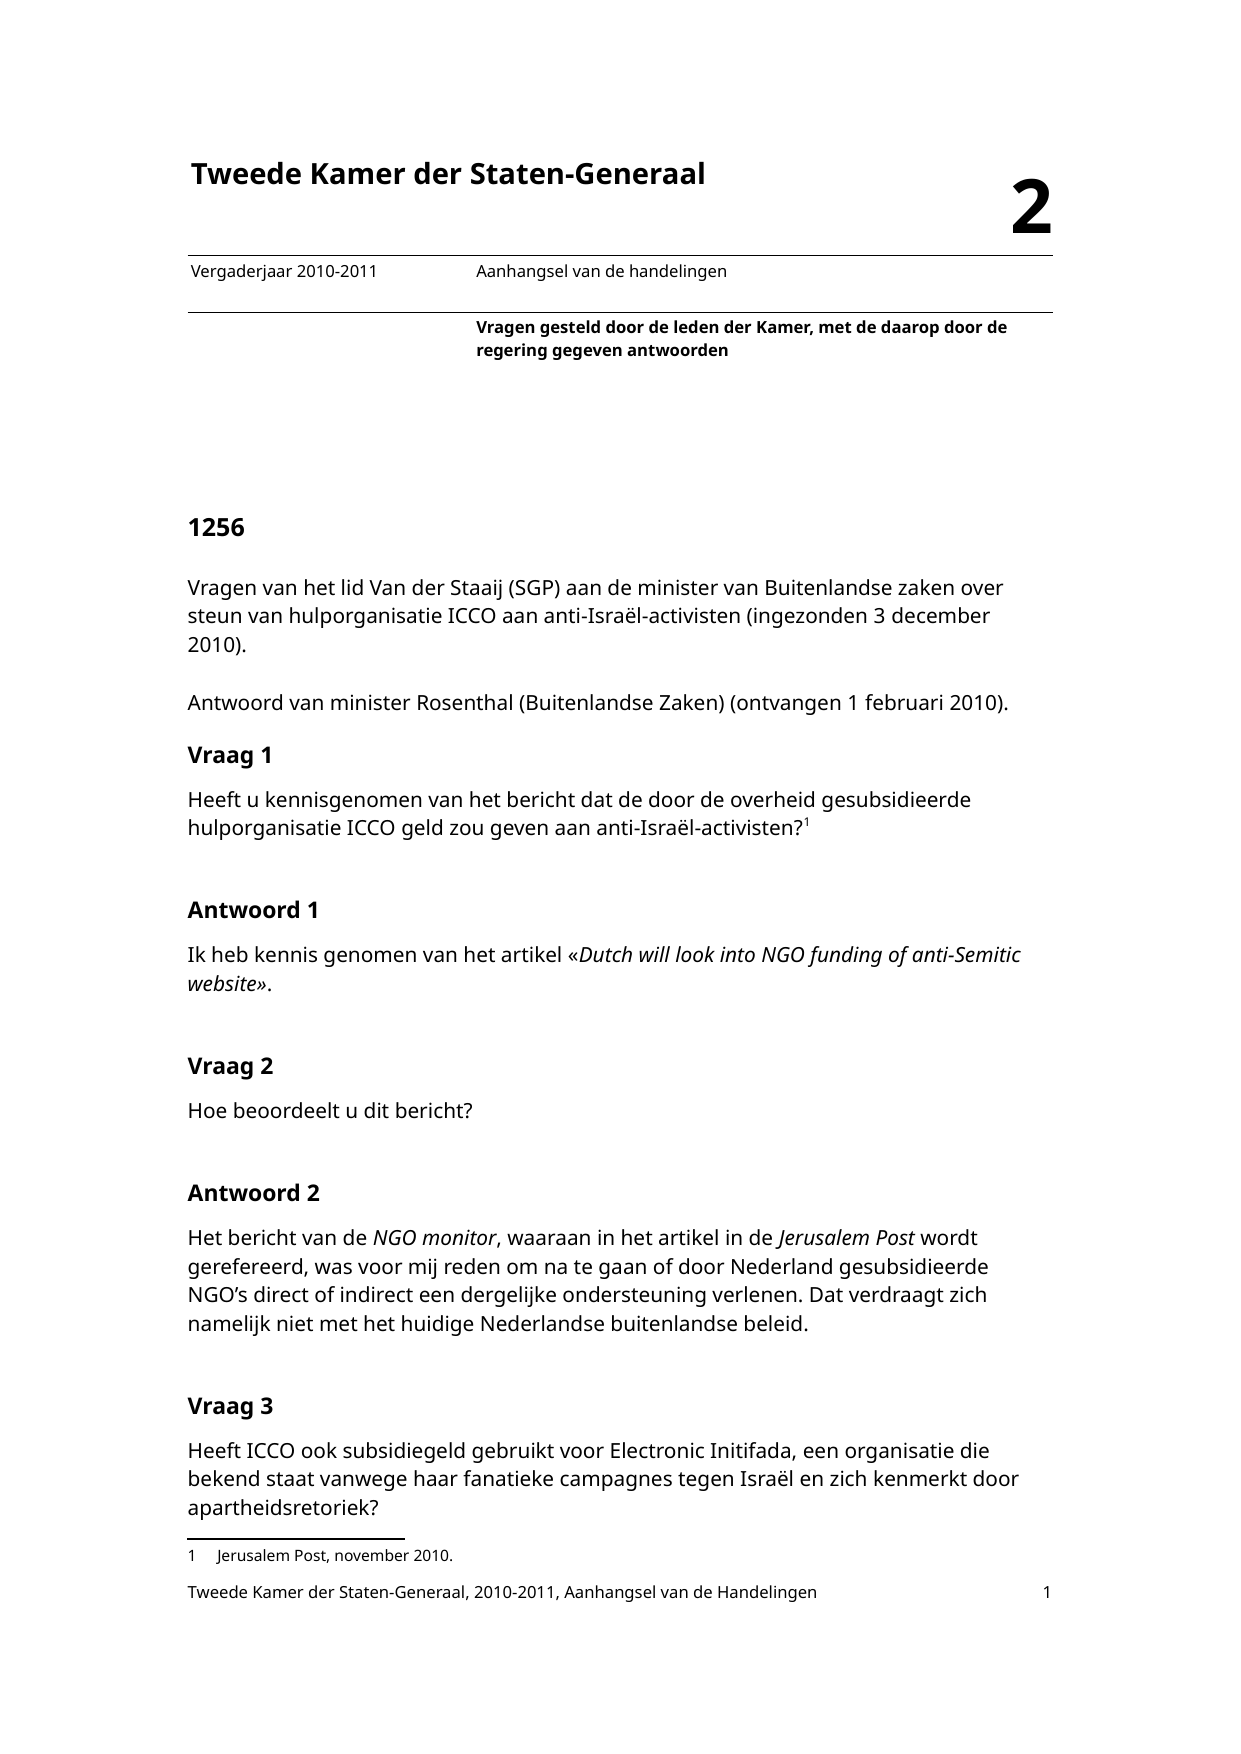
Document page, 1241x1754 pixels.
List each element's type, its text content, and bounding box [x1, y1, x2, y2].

subtitle Vraag 3 [187, 1390, 1053, 1421]
table_cell [188, 313, 473, 361]
text Hoe beoordeelt u dit bericht? [187, 1096, 1053, 1125]
table_header 2 [880, 150, 1053, 255]
text Heeft ICCO ook subsidiegeld gebruikt voor Electronic Initifada, een organisatie die bekend staat vanwege haar fanatieke campagnes tegen Israël en zich kenmerkt door apartheidsretoriek? [187, 1436, 1053, 1521]
subtitle Vraag 2 [187, 1050, 1053, 1081]
table_cell Vergaderjaar 2010-2011 [188, 256, 473, 312]
text Vragen van het lid Van der Staaij (SGP) aan de minister van Buitenlandse zaken over steun van hulporganisatie ICCO aan anti-Israël-activisten (ingezonden 3 december 2010). [187, 573, 1053, 658]
subtitle Vraag 1 [187, 739, 1053, 770]
table_cell Vragen gesteld door de leden der Kamer, met de daarop door de regering gegeven antwoorden [473, 313, 1053, 361]
text Heeft u kennisgenomen van het bericht dat de door de overheid gesubsidieerde hulporganisatie ICCO geld zou geven aan anti-Israël-activisten? [187, 785, 1053, 842]
subtitle Antwoord 1 [187, 894, 1053, 926]
table_header Tweede Kamer der Staten-Generaal [188, 150, 879, 255]
text Het bericht van de NGO monitor, waaraan in het artikel in de Jerusalem Post wordt gerefereerd, was voor mij reden om na te gaan of door Nederland gesubsidieerde NGO’s direct of indirect een dergelijke ondersteuning verlenen. Dat verdraagt zich namelijk niet met het huidige Nederlandse buitenlandse beleid. [187, 1223, 1053, 1337]
subtitle Antwoord 2 [187, 1177, 1053, 1208]
text Antwoord van minister Rosenthal (Buitenlandse Zaken) (ontvangen 1 februari 2010). [187, 688, 1053, 716]
text 1256 [187, 509, 1053, 543]
table_cell Aanhangsel van de handelingen [473, 256, 1053, 312]
text Ik heb kennis genomen van het artikel «Dutch will look into NGO funding of anti-Semitic website». [187, 941, 1053, 997]
text Jerusalem Post, november 2010. [187, 1538, 1053, 1566]
